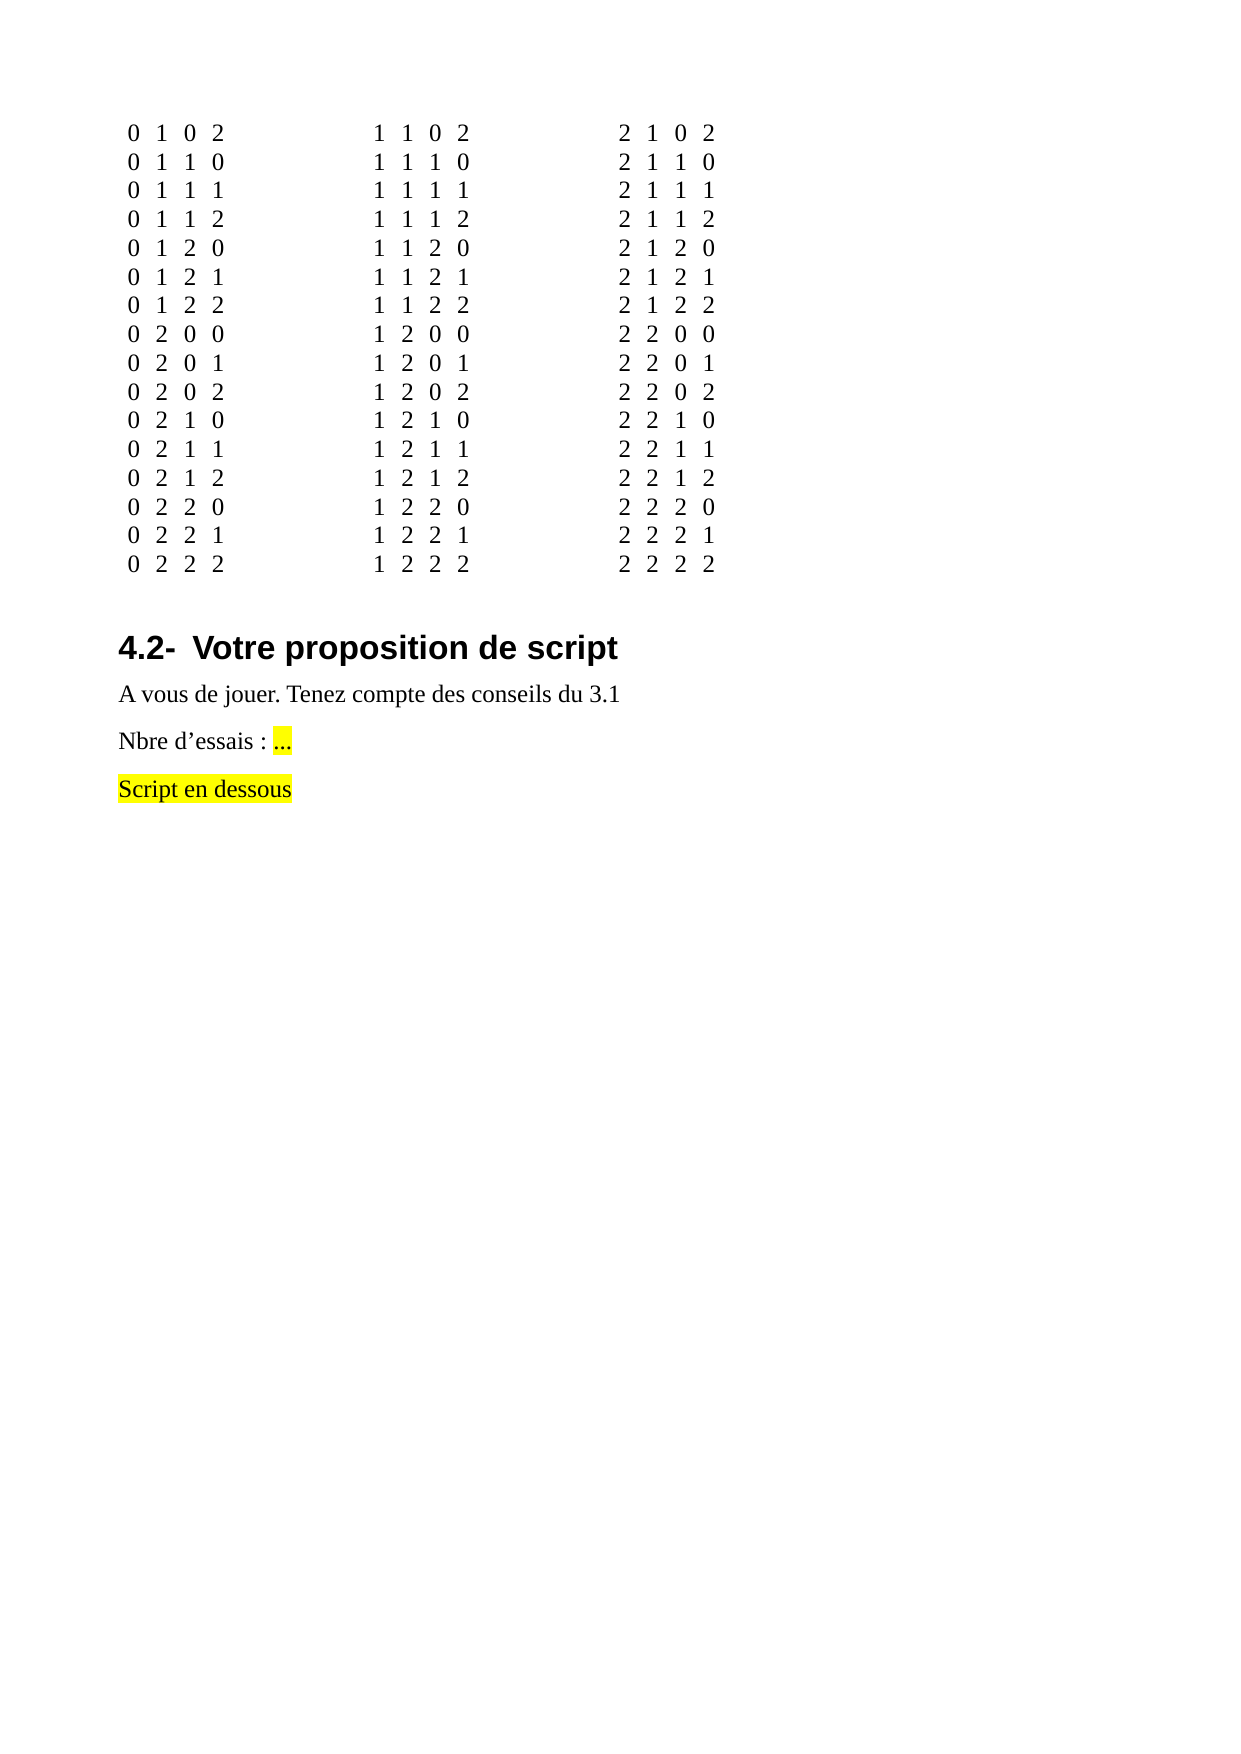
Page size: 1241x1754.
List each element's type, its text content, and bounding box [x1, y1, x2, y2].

table_cell 2 [143, 549, 171, 578]
table_cell 2 [143, 406, 171, 434]
table_cell 1 [634, 291, 662, 319]
table_cell 1 [662, 204, 690, 233]
table_cell [473, 176, 606, 204]
table_cell [227, 319, 360, 348]
table_cell [227, 434, 360, 463]
table_cell 1 [444, 262, 472, 291]
table_cell 0 [662, 348, 690, 377]
table_cell 0 [171, 319, 199, 348]
table_cell 1 [416, 147, 444, 176]
table_cell 1 [360, 463, 388, 492]
table_cell 2 [199, 463, 227, 492]
table_cell 1 [662, 176, 690, 204]
table_cell 1 [634, 118, 662, 147]
table_cell 2 [388, 521, 416, 549]
table_cell 1 [444, 176, 472, 204]
table_cell 0 [416, 348, 444, 377]
table_cell 1 [171, 463, 199, 492]
table_cell 1 [634, 233, 662, 262]
table_cell 1 [360, 204, 388, 233]
table_cell 2 [606, 348, 634, 377]
table_cell 0 [112, 319, 143, 348]
table_cell [227, 348, 360, 377]
table_cell 0 [444, 233, 472, 262]
table_cell 2 [199, 291, 227, 319]
table_cell 1 [143, 176, 171, 204]
table_cell 2 [143, 434, 171, 463]
table_cell 0 [199, 147, 227, 176]
table_cell 2 [634, 406, 662, 434]
table_cell 0 [690, 406, 718, 434]
table_cell 2 [199, 204, 227, 233]
table_cell 0 [444, 147, 472, 176]
table_cell 2 [690, 463, 718, 492]
table_cell 2 [143, 492, 171, 521]
table_cell 1 [634, 204, 662, 233]
table_cell 2 [606, 549, 634, 578]
table_cell 1 [444, 434, 472, 463]
table_cell 2 [662, 549, 690, 578]
table_cell [227, 204, 360, 233]
table_cell 1 [388, 147, 416, 176]
table_cell 1 [690, 176, 718, 204]
table_cell 0 [171, 377, 199, 406]
table_cell 1 [143, 233, 171, 262]
table_cell 1 [171, 204, 199, 233]
table_cell 2 [416, 492, 444, 521]
table_cell 1 [634, 262, 662, 291]
table_cell 1 [199, 434, 227, 463]
text A vous de jouer. Tenez compte des conseils du 3.1 [118, 679, 1122, 708]
table_cell [227, 147, 360, 176]
table_cell 1 [171, 147, 199, 176]
table_cell 0 [690, 147, 718, 176]
table_cell 2 [662, 521, 690, 549]
table_cell [473, 377, 606, 406]
table_cell 1 [388, 118, 416, 147]
table_cell 1 [360, 319, 388, 348]
table_cell 2 [171, 291, 199, 319]
table_cell 1 [199, 521, 227, 549]
table_cell 2 [416, 262, 444, 291]
table_cell 1 [690, 521, 718, 549]
table_cell 2 [690, 118, 718, 147]
table_cell 2 [690, 204, 718, 233]
table_cell 2 [444, 377, 472, 406]
table_cell 2 [199, 549, 227, 578]
table_cell 0 [112, 118, 143, 147]
table_cell 2 [606, 521, 634, 549]
table_cell 2 [606, 233, 634, 262]
table_cell [473, 262, 606, 291]
table_cell 2 [171, 233, 199, 262]
table_cell 1 [662, 463, 690, 492]
table_cell [473, 406, 606, 434]
table_cell 1 [199, 262, 227, 291]
table_cell 1 [662, 147, 690, 176]
table_cell 2 [606, 492, 634, 521]
table_cell 1 [199, 176, 227, 204]
table_cell 0 [112, 233, 143, 262]
table_cell 2 [416, 521, 444, 549]
table_cell 1 [416, 434, 444, 463]
table_cell 2 [634, 319, 662, 348]
table_cell 2 [388, 492, 416, 521]
table_cell [473, 147, 606, 176]
text Script en dessous [118, 774, 1122, 803]
table_cell 1 [360, 521, 388, 549]
table_cell [227, 521, 360, 549]
table_cell 1 [690, 348, 718, 377]
table_cell 0 [416, 377, 444, 406]
table_cell 1 [360, 434, 388, 463]
table_cell 2 [634, 434, 662, 463]
table_cell 1 [360, 406, 388, 434]
table_cell 2 [634, 377, 662, 406]
table_cell 0 [444, 492, 472, 521]
table_cell 1 [388, 204, 416, 233]
table_cell 0 [690, 233, 718, 262]
table_cell 1 [690, 434, 718, 463]
table_cell 1 [171, 434, 199, 463]
table_cell 1 [171, 406, 199, 434]
table_cell 2 [388, 406, 416, 434]
table_cell [227, 463, 360, 492]
table_cell 2 [143, 463, 171, 492]
table_cell 2 [444, 118, 472, 147]
table_cell 2 [171, 549, 199, 578]
table_cell 0 [199, 492, 227, 521]
table_cell 1 [360, 233, 388, 262]
table_cell [227, 291, 360, 319]
table_cell [473, 549, 606, 578]
table_cell 2 [606, 118, 634, 147]
table_cell 0 [662, 319, 690, 348]
table_cell 1 [360, 118, 388, 147]
table_cell 0 [690, 319, 718, 348]
table_cell 2 [199, 118, 227, 147]
table_cell 2 [606, 463, 634, 492]
table_cell 2 [199, 377, 227, 406]
table_cell 0 [416, 118, 444, 147]
table_cell 2 [171, 492, 199, 521]
table_cell [227, 233, 360, 262]
table_cell 1 [360, 549, 388, 578]
table_cell 1 [388, 233, 416, 262]
table_cell 1 [416, 406, 444, 434]
table_cell 2 [388, 377, 416, 406]
table_cell [473, 521, 606, 549]
table_cell 2 [388, 549, 416, 578]
table_cell 2 [634, 463, 662, 492]
subtitle Votre proposition de script [118, 628, 1122, 666]
table_cell 1 [416, 463, 444, 492]
table_cell 1 [171, 176, 199, 204]
table_cell 0 [690, 492, 718, 521]
table_cell 2 [388, 319, 416, 348]
table_cell [227, 406, 360, 434]
table_cell 2 [416, 549, 444, 578]
table_cell 0 [112, 262, 143, 291]
table_cell 2 [606, 204, 634, 233]
table_cell 0 [112, 377, 143, 406]
table_cell 2 [690, 377, 718, 406]
table_cell 0 [444, 406, 472, 434]
table_cell 2 [634, 348, 662, 377]
table_cell [473, 319, 606, 348]
table_cell [473, 233, 606, 262]
table_cell [227, 262, 360, 291]
table_cell 1 [662, 434, 690, 463]
table_cell 1 [416, 204, 444, 233]
table_cell 0 [112, 463, 143, 492]
table_cell 2 [388, 348, 416, 377]
table_cell 0 [112, 291, 143, 319]
table_cell 2 [662, 233, 690, 262]
table_cell 0 [112, 434, 143, 463]
table_cell [473, 291, 606, 319]
table_cell 1 [444, 521, 472, 549]
table_cell 2 [606, 176, 634, 204]
table_cell 1 [143, 147, 171, 176]
table_cell [473, 463, 606, 492]
table_cell 0 [112, 549, 143, 578]
table_cell 0 [199, 319, 227, 348]
table_cell 2 [662, 492, 690, 521]
table_cell 2 [634, 549, 662, 578]
table_cell [227, 549, 360, 578]
table_cell 2 [143, 319, 171, 348]
table_cell 2 [171, 521, 199, 549]
table_cell 0 [112, 204, 143, 233]
table_cell 2 [171, 262, 199, 291]
table_cell 2 [606, 319, 634, 348]
table_cell 1 [662, 406, 690, 434]
table_cell 0 [171, 348, 199, 377]
table_cell 1 [360, 147, 388, 176]
table_cell 0 [112, 406, 143, 434]
table_cell 1 [143, 118, 171, 147]
table_cell 1 [388, 262, 416, 291]
table_cell 1 [360, 262, 388, 291]
table_cell 1 [416, 176, 444, 204]
table_cell 0 [112, 348, 143, 377]
table_cell 2 [606, 406, 634, 434]
table_cell 2 [444, 291, 472, 319]
table_cell 1 [388, 291, 416, 319]
table_cell 1 [690, 262, 718, 291]
table_cell 2 [416, 291, 444, 319]
table_cell 2 [606, 147, 634, 176]
table_cell 2 [690, 549, 718, 578]
table_cell 1 [634, 176, 662, 204]
table_cell 2 [143, 348, 171, 377]
table_cell 0 [416, 319, 444, 348]
table_cell 0 [199, 233, 227, 262]
table_cell [227, 492, 360, 521]
table_cell 1 [360, 377, 388, 406]
table_cell 2 [634, 492, 662, 521]
table_cell 2 [606, 434, 634, 463]
table_cell 1 [360, 492, 388, 521]
table_cell 2 [143, 377, 171, 406]
table_cell [227, 377, 360, 406]
table_cell 0 [662, 118, 690, 147]
table_cell 1 [199, 348, 227, 377]
table_cell 1 [360, 291, 388, 319]
table_cell 0 [199, 406, 227, 434]
table_cell 2 [606, 262, 634, 291]
table_cell 0 [112, 521, 143, 549]
table_cell 1 [360, 176, 388, 204]
table_cell [227, 176, 360, 204]
table_cell [473, 492, 606, 521]
table_cell [473, 204, 606, 233]
table_cell [473, 434, 606, 463]
table_cell 1 [143, 204, 171, 233]
table_cell [473, 348, 606, 377]
table_cell 2 [388, 463, 416, 492]
table_cell 2 [634, 521, 662, 549]
table_cell 0 [112, 492, 143, 521]
table_cell 2 [690, 291, 718, 319]
table_cell 2 [606, 291, 634, 319]
table_cell 0 [171, 118, 199, 147]
table_cell 1 [143, 291, 171, 319]
table_cell 2 [416, 233, 444, 262]
table_cell 0 [112, 176, 143, 204]
table_cell 1 [143, 262, 171, 291]
table_cell 0 [444, 319, 472, 348]
table_cell 2 [662, 291, 690, 319]
table_cell 1 [634, 147, 662, 176]
table_cell 2 [143, 521, 171, 549]
text Nbre d’essais : ... [118, 726, 1122, 755]
table_cell 1 [360, 348, 388, 377]
table_cell 0 [112, 147, 143, 176]
table_cell 1 [444, 348, 472, 377]
table_cell 2 [444, 463, 472, 492]
table_cell 2 [606, 377, 634, 406]
table_cell 1 [388, 176, 416, 204]
table_cell 2 [388, 434, 416, 463]
table_cell 2 [444, 549, 472, 578]
table_cell 2 [444, 204, 472, 233]
table_cell 0 [662, 377, 690, 406]
table_cell 2 [662, 262, 690, 291]
table_cell [473, 118, 606, 147]
table_cell [227, 118, 360, 147]
